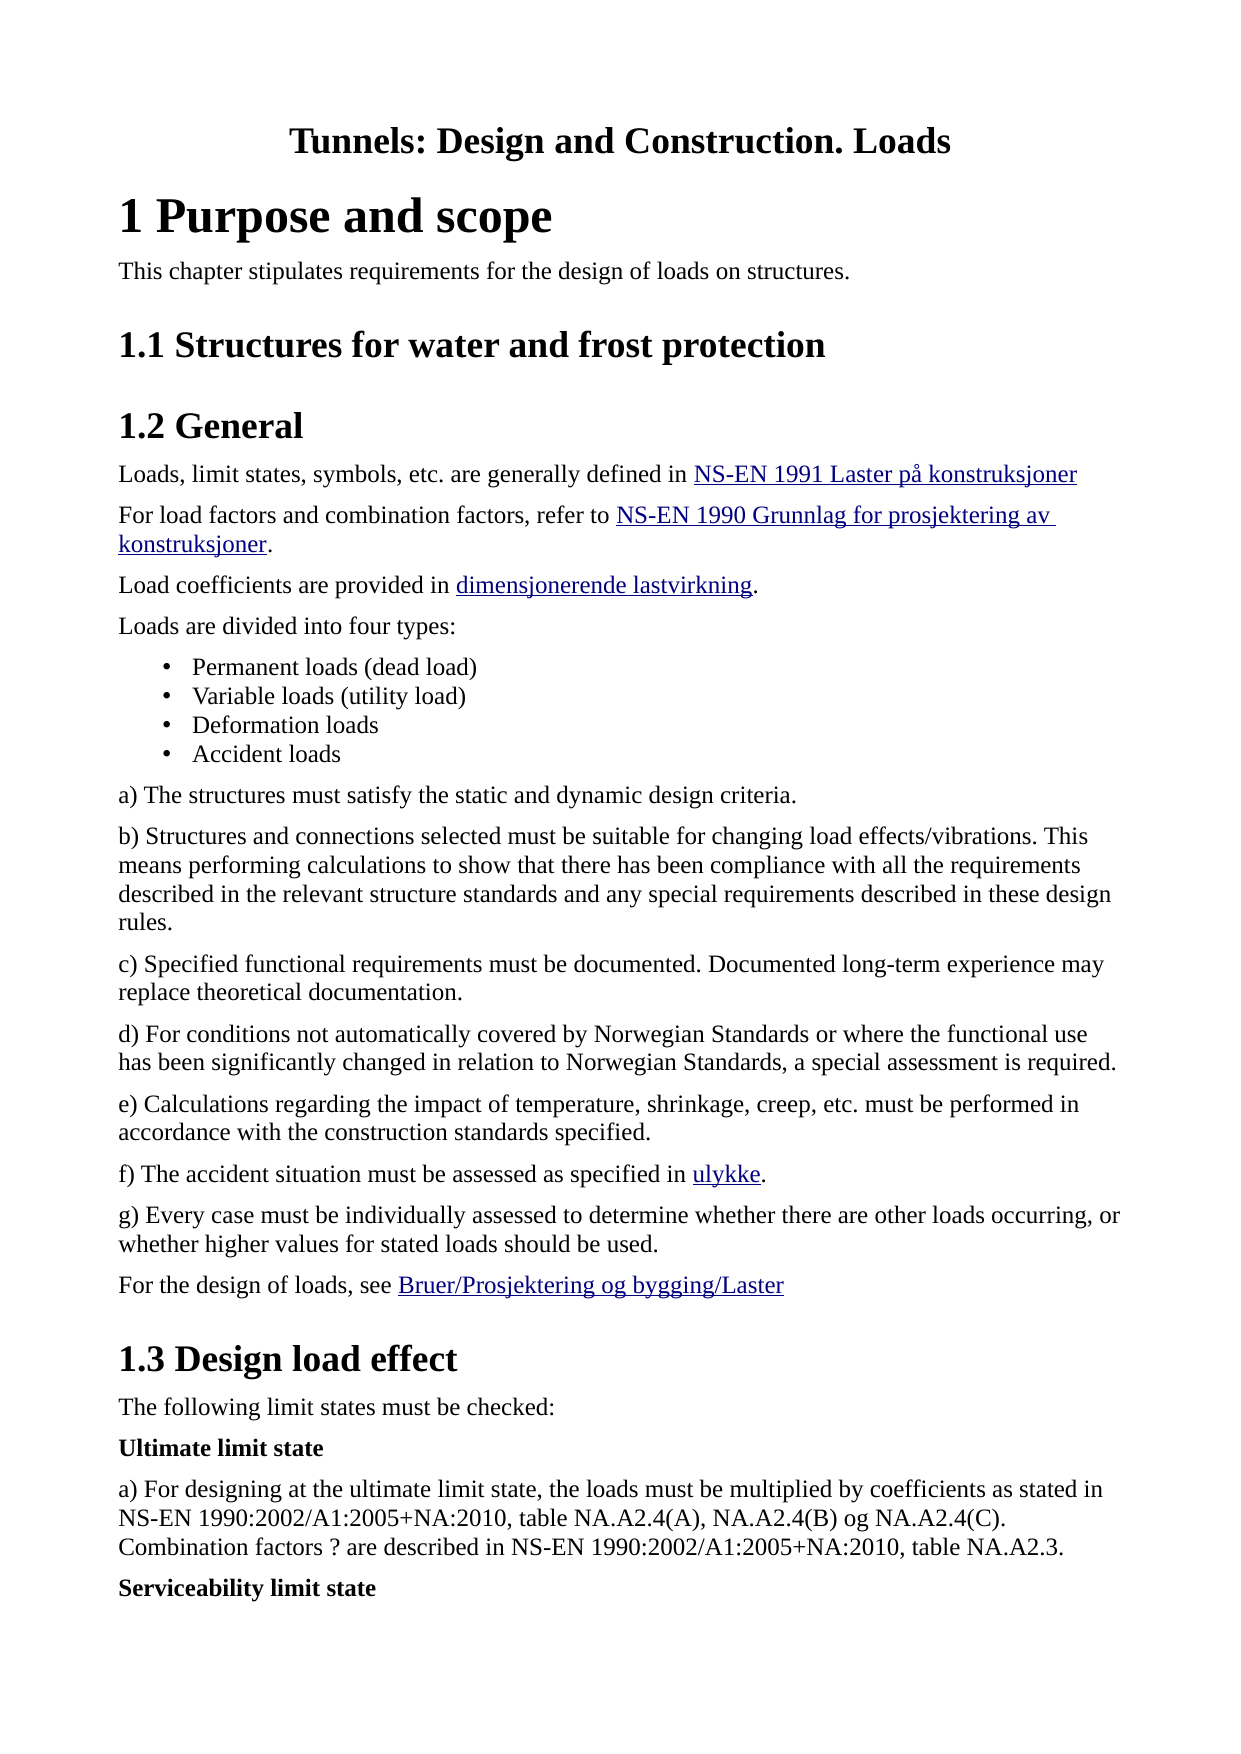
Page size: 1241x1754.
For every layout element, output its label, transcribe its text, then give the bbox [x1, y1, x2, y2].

text Serviceability limit state [118, 1573, 1122, 1602]
text Loads are divided into four types: [118, 611, 1122, 640]
text Loads, limit states, symbols, etc. are generally defined in NS-EN 1991 Laster på konstruksjoner [118, 459, 1122, 487]
subtitle 1.2 General [118, 403, 1122, 446]
text The following limit states must be checked: [118, 1392, 1122, 1421]
subtitle 1.1 Structures for water and frost protection [118, 322, 1122, 366]
text This chapter stipulates requirements for the design of loads on structures. [118, 256, 1122, 285]
text c) Specified functional requirements must be documented. Documented long-term experience may replace theoretical documentation. [118, 949, 1122, 1006]
text Ultimate limit state [118, 1433, 1122, 1462]
subtitle 1.3 Design load effect [118, 1336, 1122, 1379]
title Tunnels: Design and Construction. Loads [118, 118, 1122, 161]
list Variable loads (utility load) [162, 681, 1122, 710]
subtitle 1 Purpose and scope [118, 186, 1122, 244]
text b) Structures and connections selected must be suitable for changing load effects/vibrations. This means performing calculations to show that there has been compliance with all the requirements described in the relevant structure standards and any special requirements described in these design rules. [118, 821, 1122, 936]
list Permanent loads (dead load) [162, 652, 1122, 681]
text For the design of loads, see Bruer/Prosjektering og bygging/Laster [118, 1270, 1122, 1299]
text Load coefficients are provided in dimensjonerende lastvirkning. [118, 570, 1122, 599]
text g) Every case must be individually assessed to determine whether there are other loads occurring, or whether higher values for stated loads should be used. [118, 1200, 1122, 1257]
text f) The accident situation must be assessed as specified in ulykke. [118, 1159, 1122, 1187]
text a) The structures must satisfy the static and dynamic design criteria. [118, 780, 1122, 809]
text d) For conditions not automatically covered by Norwegian Standards or where the functional use has been significantly changed in relation to Norwegian Standards, a special assessment is required. [118, 1019, 1122, 1076]
list Accident loads [162, 739, 1122, 767]
list Deformation loads [162, 710, 1122, 739]
text a) For designing at the ultimate limit state, the loads must be multiplied by coefficients as stated in NS-EN 1990:2002/A1:2005+NA:2010, table NA.A2.4(A), NA.A2.4(B) og NA.A2.4(C). Combination factors ? are described in NS-EN 1990:2002/A1:2005+NA:2010, table NA.A2.3. [118, 1474, 1122, 1561]
text e) Calculations regarding the impact of temperature, shrinkage, creep, etc. must be performed in accordance with the construction standards specified. [118, 1089, 1122, 1146]
text For load factors and combination factors, refer to NS-EN 1990 Grunnlag for prosjektering av konstruksjoner. [118, 500, 1122, 557]
